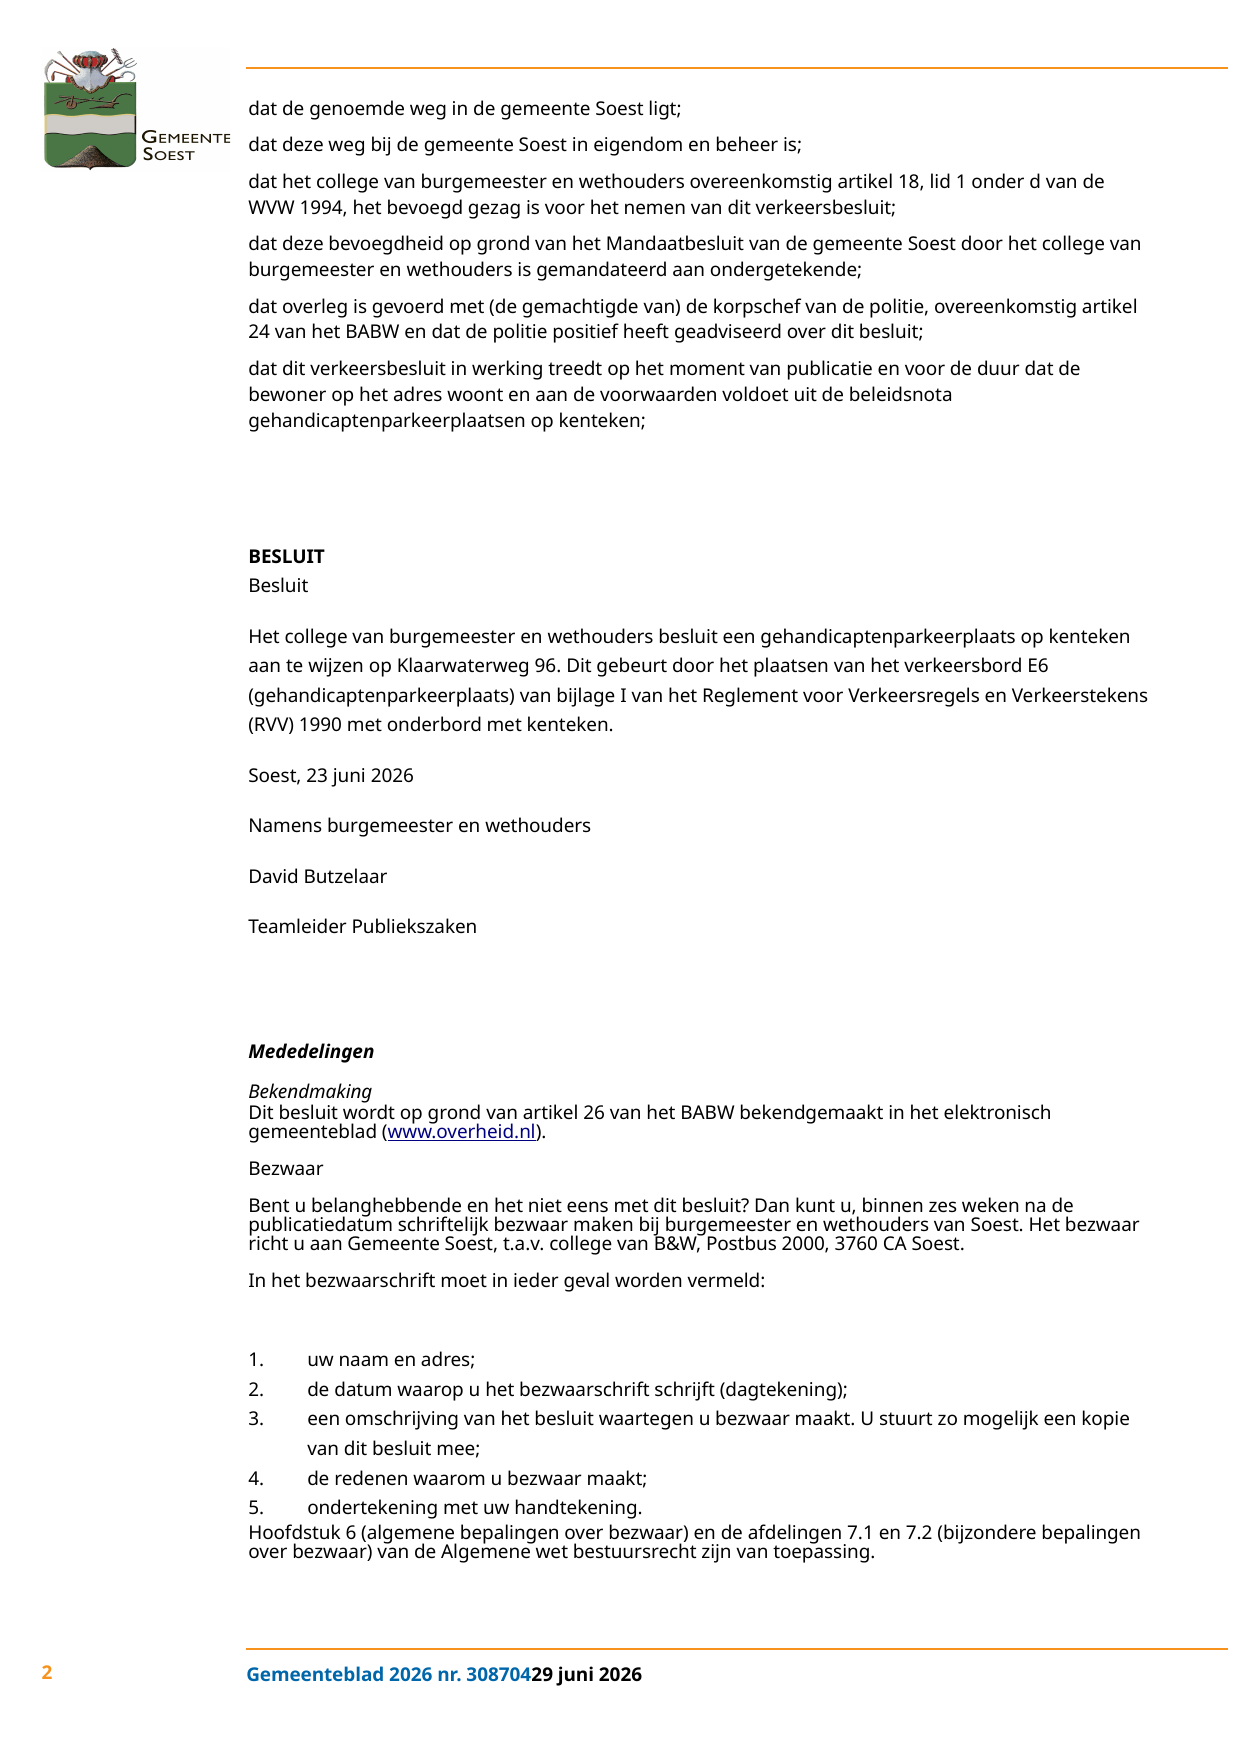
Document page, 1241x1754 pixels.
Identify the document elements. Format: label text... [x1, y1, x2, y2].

list ondertekening met uw handtekening. [248, 1494, 1152, 1520]
text dat dit verkeersbesluit in werking treedt op het moment van publicatie en voor de duur dat de bewoner op het adres woont en aan de voorwaarden voldoet uit de beleidsnota gehandicaptenparkeerplaatsen op kenteken; [248, 355, 1152, 432]
text dat deze bevoegdheid op grond van het Mandaatbesluit van de gemeente Soest door het college van burgemeester en wethouders is gemandateerd aan ondergetekende; [248, 231, 1152, 282]
text Namens burgemeester en wethouders [248, 812, 1152, 838]
list de redenen waarom u bezwaar maakt; [248, 1465, 1152, 1490]
text Soest, 23 juni 2026 [248, 762, 1152, 788]
text David Butzelaar [248, 863, 1152, 888]
list uw naam en adres; [248, 1346, 1152, 1372]
text dat overleg is gevoerd met (de gemachtigde van) de korpschef van de politie, overeenkomstig artikel 24 van het BABW en dat de politie positief heeft geadviseerd over dit besluit; [248, 293, 1152, 344]
list een omschrijving van het besluit waartegen u bezwaar maakt. U stuurt zo mogelijk een kopie van dit besluit mee; [248, 1406, 1152, 1461]
text Bent u belanghebbende en het niet eens met dit besluit? Dan kunt u, binnen zes weken na de publicatiedatum schriftelijk bezwaar maken bij burgemeester en wethouders van Soest. Het bezwaar richt u aan Gemeente Soest, t.a.v. college van B&W, Postbus 2000, 3760 CA Soest. [248, 1197, 1152, 1255]
list de datum waarop u het bezwaarschrift schrijft (dagtekening); [248, 1376, 1152, 1402]
text dat de genoemde weg in de gemeente Soest ligt; [248, 95, 1152, 121]
text In het bezwaarschrift moet in ieder geval worden vermeld: [248, 1272, 1152, 1292]
text Het college van burgemeester en wethouders besluit een gehandicaptenparkeerplaats op kenteken aan te wijzen op Klaarwaterweg 96. Dit gebeurt door het plaatsen van het verkeersbord E6 (gehandicaptenparkeerplaats) van bijlage I van het Reglement voor Verkeersregels en Verkeerstekens (RVV) 1990 met onderbord met kenteken. [248, 623, 1152, 737]
text Hoofdstuk 6 (algemene bepalingen over bezwaar) en de afdelingen 7.1 en 7.2 (bijzondere bepalingen over bezwaar) van de Algemene wet bestuursrecht zijn van toepassing. [248, 1524, 1152, 1562]
text Besluit [248, 572, 1152, 598]
text Bezwaar [248, 1160, 1152, 1179]
text Mededelingen [248, 1039, 1152, 1064]
text dat het college van burgemeester en wethouders overeenkomstig artikel 18, lid 1 onder d van de WVW 1994, het bevoegd gezag is voor het nemen van dit verkeersbesluit; [248, 168, 1152, 219]
picture [41, 47, 231, 172]
text dat deze weg bij de gemeente Soest in eigendom en beheer is; [248, 131, 1152, 157]
text Bekendmaking [248, 1078, 1152, 1104]
text Teamleider Publiekszaken [248, 913, 1152, 939]
text Dit besluit wordt op grond van artikel 26 van het BABW bekendgemaakt in het elektronisch gemeenteblad (www.overheid.nl). [248, 1104, 1152, 1142]
text BESLUIT [248, 543, 1152, 568]
